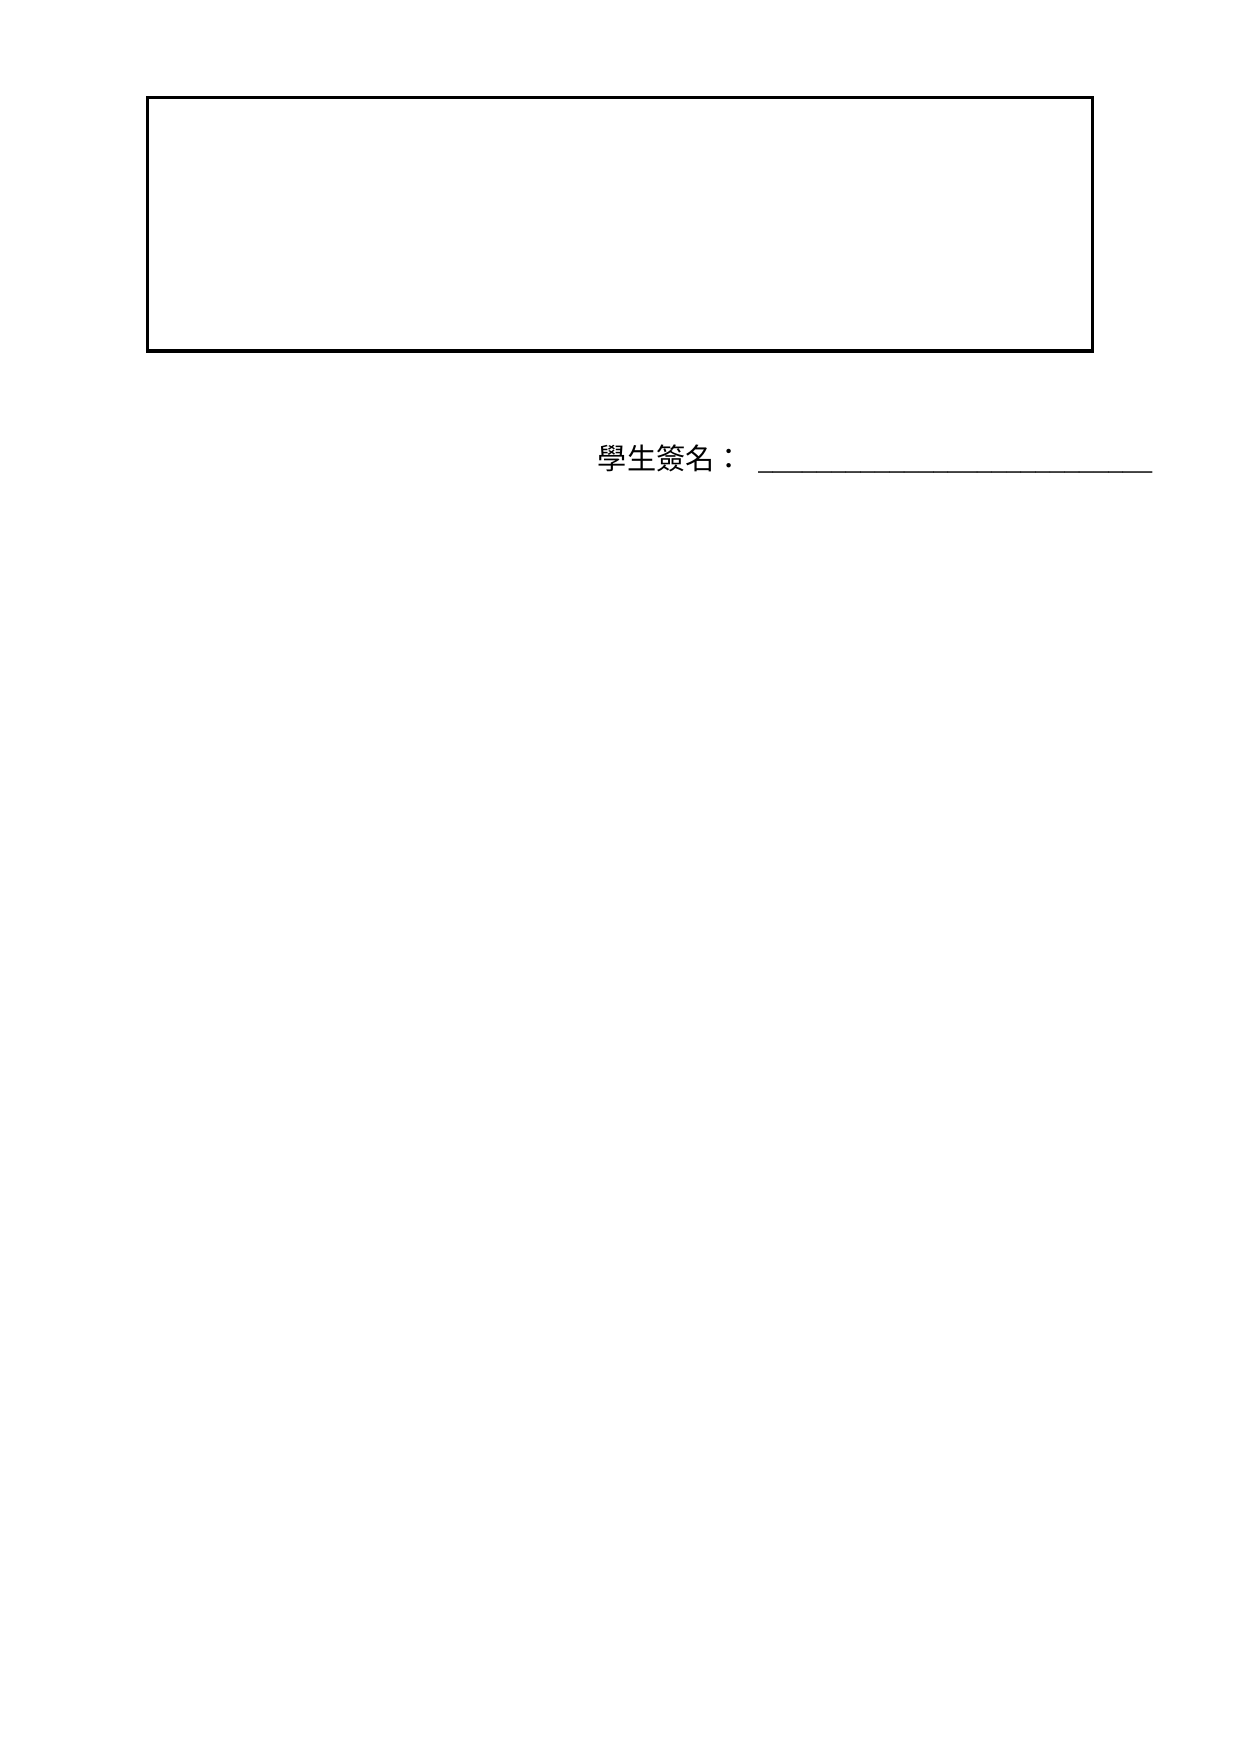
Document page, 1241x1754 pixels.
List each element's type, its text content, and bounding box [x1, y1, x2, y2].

table_header [149, 99, 1091, 349]
text 學生簽名： ___________________________ [248, 415, 1152, 477]
